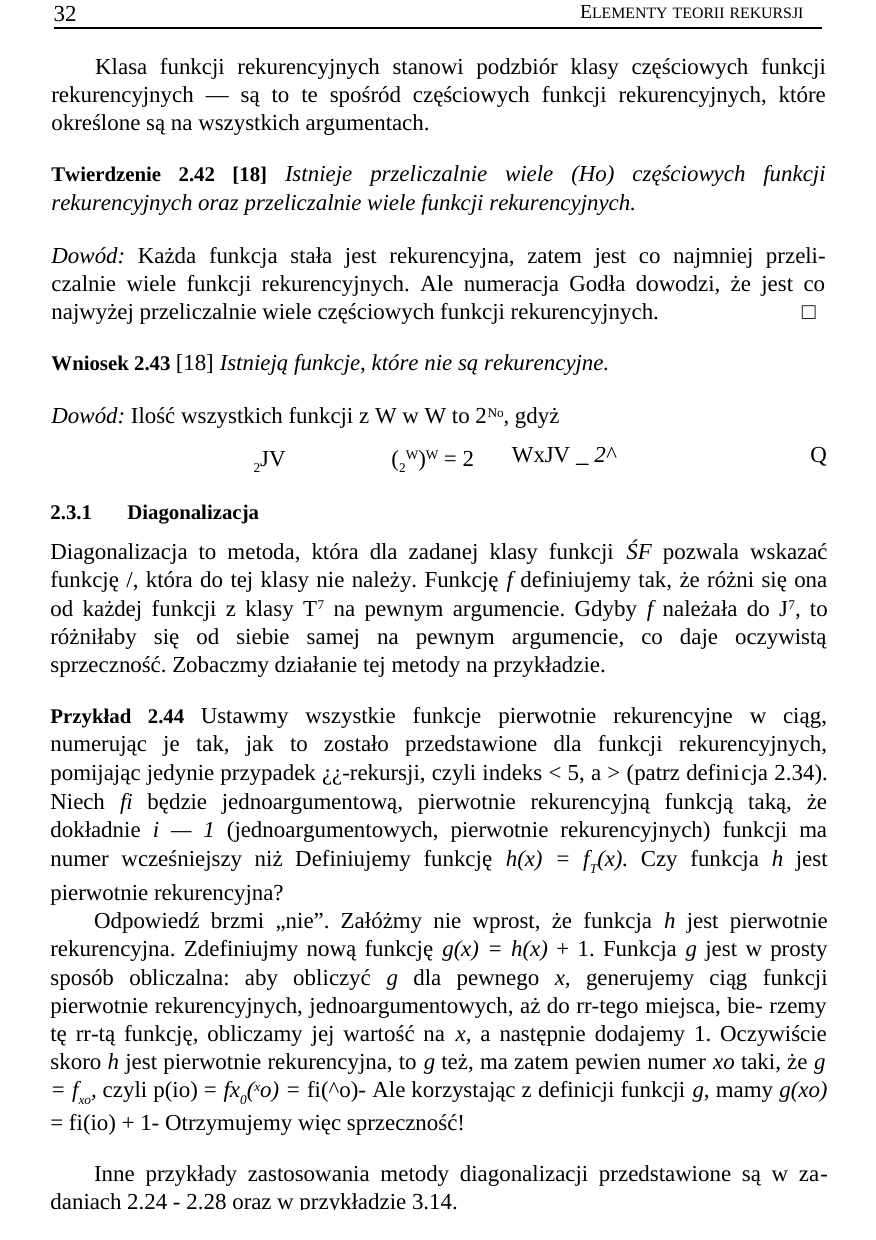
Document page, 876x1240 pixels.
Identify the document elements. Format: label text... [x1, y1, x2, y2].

text Inne przykłady zastosowania metody diagonalizacji przedstawione są w za­daniach 2.24 - 2.28 oraz w przykładzie 3.14. [50, 1160, 828, 1209]
text Elementy teorii rekursji [580, 0, 824, 23]
text Odpowiedź brzmi „nie”. Załóżmy nie wprost, że funkcja h jest pierwotnie rekurencyjna. Zdefiniujmy nową funkcję g(x) = h(x) + 1. Funkcja g jest w pro­sty sposób obliczalna: aby obliczyć g dla pewnego x, generujemy ciąg funkcji pierwotnie rekurencyjnych, jednoargumentowych, aż do rr-tego miejsca, bie- rzemy tę rr-tą funkcję, obliczamy jej wartość na x, a następnie dodajemy 1. Oczywiście skoro h jest pierwotnie rekurencyjna, to g też, ma zatem pewien numer xo taki, że g = fxo, czyli p(io) = fx0(xo) = fi(^o)- Ale korzystając z definicji funkcji g, mamy g(xo) = fi(io) + 1- Otrzymujemy więc sprzeczność! [50, 907, 828, 1135]
subtitle 2.3.1 Diagonalizacja [50, 499, 828, 524]
text Klasa funkcji rekurencyjnych stanowi podzbiór klasy częściowych funkcji rekurencyjnych — są to te spośród częściowych funkcji rekurencyjnych, które określone są na wszystkich argumentach. [51, 53, 827, 135]
text Przykład 2.44 Ustawmy wszystkie funkcje pierwotnie rekurencyjne w ciąg, numerując je tak, jak to zostało przedstawione dla funkcji rekurencyjnych, pomijając jedynie przypadek ¿¿-rekursji, czyli indeks < 5, a > (patrz defini­cja 2.34). Niech fi będzie jednoargumentową, pierwotnie rekurencyjną funkcją taką, że dokładnie i — 1 (jednoargumentowych, pierwotnie rekurencyjnych) funkcji ma numer wcześniejszy niż Definiujemy funkcję h(x) = fT(x). Czy funkcja h jest pierwotnie rekurencyjna? [50, 702, 828, 905]
text Dowód: Każda funkcja stała jest rekurencyjna, zatem jest co najmniej przeli- czalnie wiele funkcji rekurencyjnych. Ale numeracja Godła dowodzi, że jest co najwyżej przeliczalnie wiele częściowych funkcji rekurencyjnych. □ [51, 242, 827, 324]
text Wniosek 2.43 [18] Istnieją funkcje, które nie są rekurencyjne. [51, 349, 827, 375]
text 2JV (2W)W = 2 [253, 444, 502, 475]
text Twierdzenie 2.42 [18] Istnieje przeliczalnie wiele (Ho) częściowych funkcji rekurencyjnych oraz przeliczalnie wiele funkcji rekurencyjnych. [51, 160, 827, 216]
text Diagonalizacja to metoda, która dla zadanej klasy funkcji ŚF pozwala wskazać funkcję /, która do tej klasy nie należy. Funkcję f definiujemy tak, że różni się ona od każdej funkcji z klasy T7 na pewnym argumencie. Gdyby f należała do J7, to różniłaby się od siebie samej na pewnym argumencie, co daje oczywistą sprzeczność. Zobaczmy działanie tej metody na przykładzie. [50, 538, 828, 677]
text 32 [51, 0, 79, 26]
text Dowód: Ilość wszystkich funkcji z W w W to 2No, gdyż [51, 403, 827, 429]
text WxJV 2^ Q [502, 441, 827, 467]
